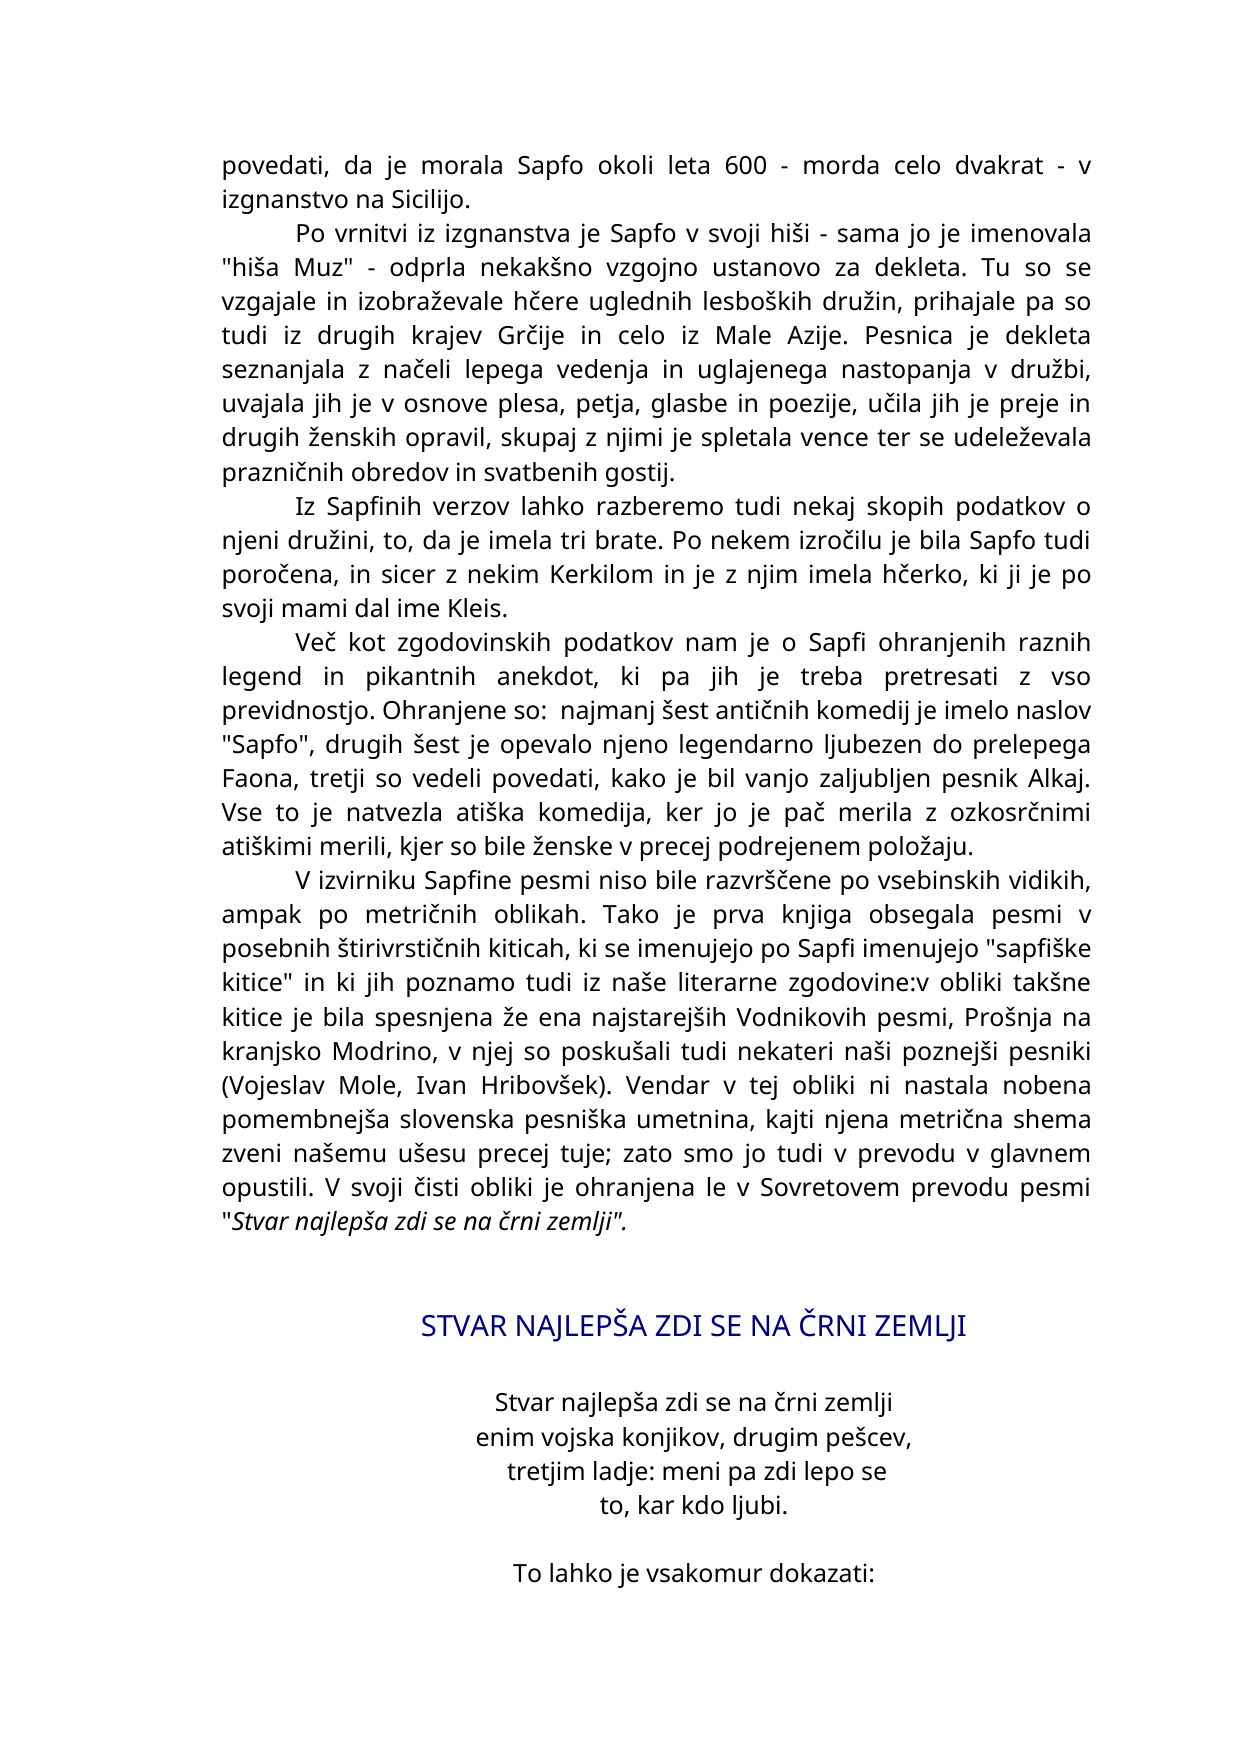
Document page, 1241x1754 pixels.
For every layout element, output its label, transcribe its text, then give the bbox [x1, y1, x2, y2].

text V izvirniku Sapfine pesmi niso bile razvrščene po vsebinskih vidikih, ampak po metričnih oblikah. Tako je prva knjiga obsegala pesmi v posebnih štirivrstičnih kiticah, ki se imenujejo po Sapfi imenujejo "sapfiške kitice" in ki jih poznamo tudi iz naše literarne zgodovine:v obliki takšne kitice je bila spesnjena že ena najstarejših Vodnikovih pesmi, Prošnja na kranjsko Modrino, v njej so poskušali tudi nekateri naši poznejši pesniki (Vojeslav Mole, Ivan Hribovšek). Vendar v tej obliki ni nastala nobena pomembnejša slovenska pesniška umetnina, kajti njena metrična shema zveni našemu ušesu precej tuje; zato smo jo tudi v prevodu v glavnem opustili. V svoji čisti obliki je ohranjena le v Sovretovem prevodu pesmi "Stvar najlepša zdi se na črni zemlji". [221, 863, 1093, 1238]
text povedati, da je morala Sapfo okoli leta 600 - morda celo dvakrat - v izgnanstvo na Sicilijo. [221, 148, 1093, 216]
text tretjim ladje: meni pa zdi lepo se [221, 1453, 1093, 1487]
text STVAR NAJLEPŠA ZDI SE NA ČRNI ZEMLJI [221, 1306, 1093, 1345]
text Po vrnitvi iz izgnanstva je Sapfo v svoji hiši - sama jo je imenovala "hiša Muz" - odprla nekakšno vzgojno ustanovo za dekleta. Tu so se vzgajale in izobraževale hčere uglednih lesboških družin, prihajale pa so tudi iz drugih krajev Grčije in celo iz Male Azije. Pesnica je dekleta seznanjala z načeli lepega vedenja in uglajenega nastopanja v družbi, uvajala jih je v osnove plesa, petja, glasbe in poezije, učila jih je preje in drugih ženskih opravil, skupaj z njimi je spletala vence ter se udeleževala prazničnih obredov in svatbenih gostij. [221, 216, 1093, 488]
text enim vojska konjikov, drugim pešcev, [221, 1419, 1093, 1453]
text Stvar najlepša zdi se na črni zemlji [221, 1385, 1093, 1419]
text Več kot zgodovinskih podatkov nam je o Sapfi ohranjenih raznih legend in pikantnih anekdot, ki pa jih je treba pretresati z vso previdnostjo. Ohranjene so: najmanj šest antičnih komedij je imelo naslov "Sapfo", drugih šest je opevalo njeno legendarno ljubezen do prelepega Faona, tretji so vedeli povedati, kako je bil vanjo zaljubljen pesnik Alkaj. Vse to je natvezla atiška komedija, ker jo je pač merila z ozkosrčnimi atiškimi merili, kjer so bile ženske v precej podrejenem položaju. [221, 624, 1093, 863]
text To lahko je vsakomur dokazati: [221, 1555, 1093, 1589]
text to, kar kdo ljubi. [221, 1487, 1093, 1521]
text Iz Sapfinih verzov lahko razberemo tudi nekaj skopih podatkov o njeni družini, to, da je imela tri brate. Po nekem izročilu je bila Sapfo tudi poročena, in sicer z nekim Kerkilom in je z njim imela hčerko, ki ji je po svoji mami dal ime Kleis. [221, 488, 1093, 624]
